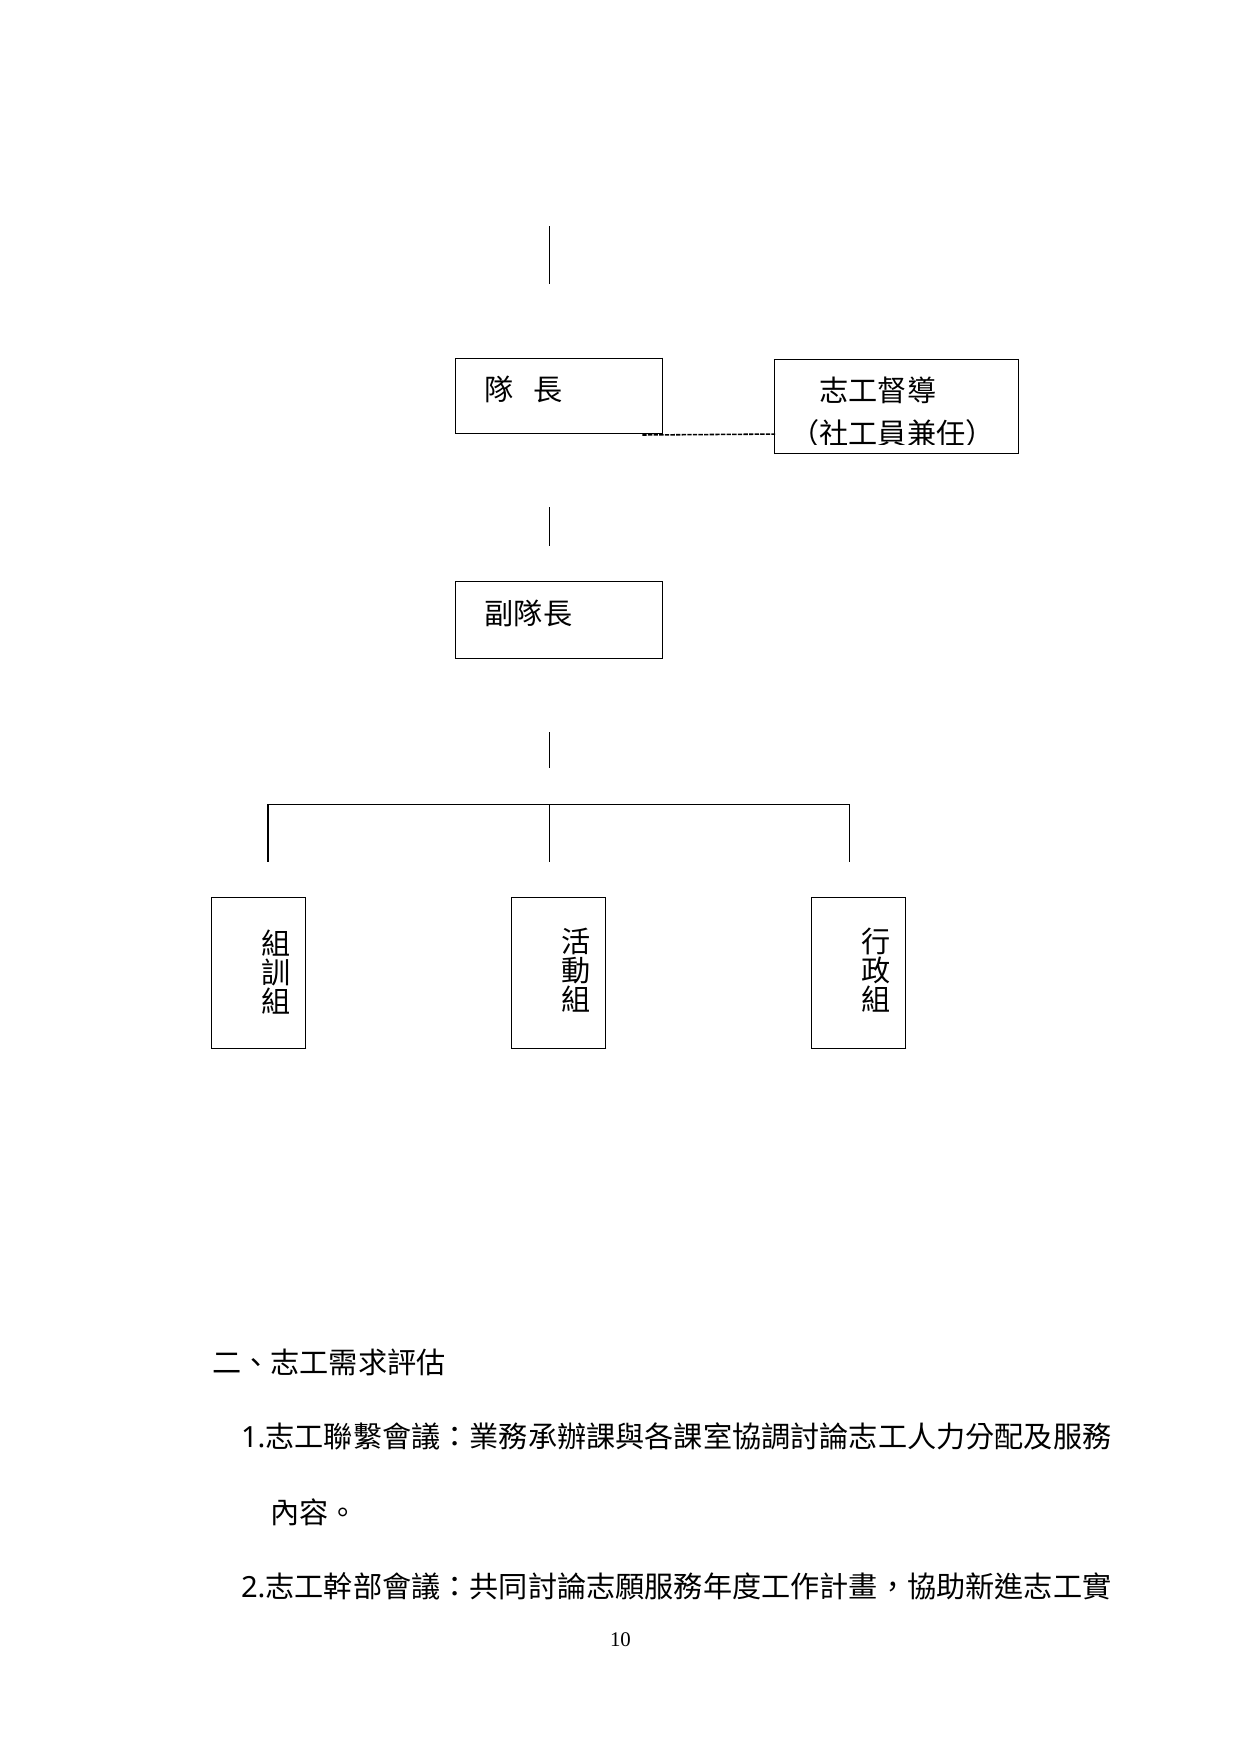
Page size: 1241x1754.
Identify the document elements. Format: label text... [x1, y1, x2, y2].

text 1.志工聯繫會議：業務承辦課與各課室協調討論志工人力分配及服務內容。 [241, 1398, 1122, 1548]
text 二、志工需求評估 [212, 1323, 1122, 1398]
text 隊 長 [471, 367, 646, 409]
text 組訓組 [255, 914, 297, 1032]
text 2.志工幹部會議：共同討論志願服務年度工作計畫，協助新進志工實 [241, 1548, 1122, 1623]
text （社工員兼任） [790, 410, 1002, 445]
text 行政組 [855, 914, 897, 1032]
text 志工督導 [790, 368, 1002, 410]
text 活動組 [555, 914, 597, 1032]
text 副隊長 [471, 590, 646, 632]
